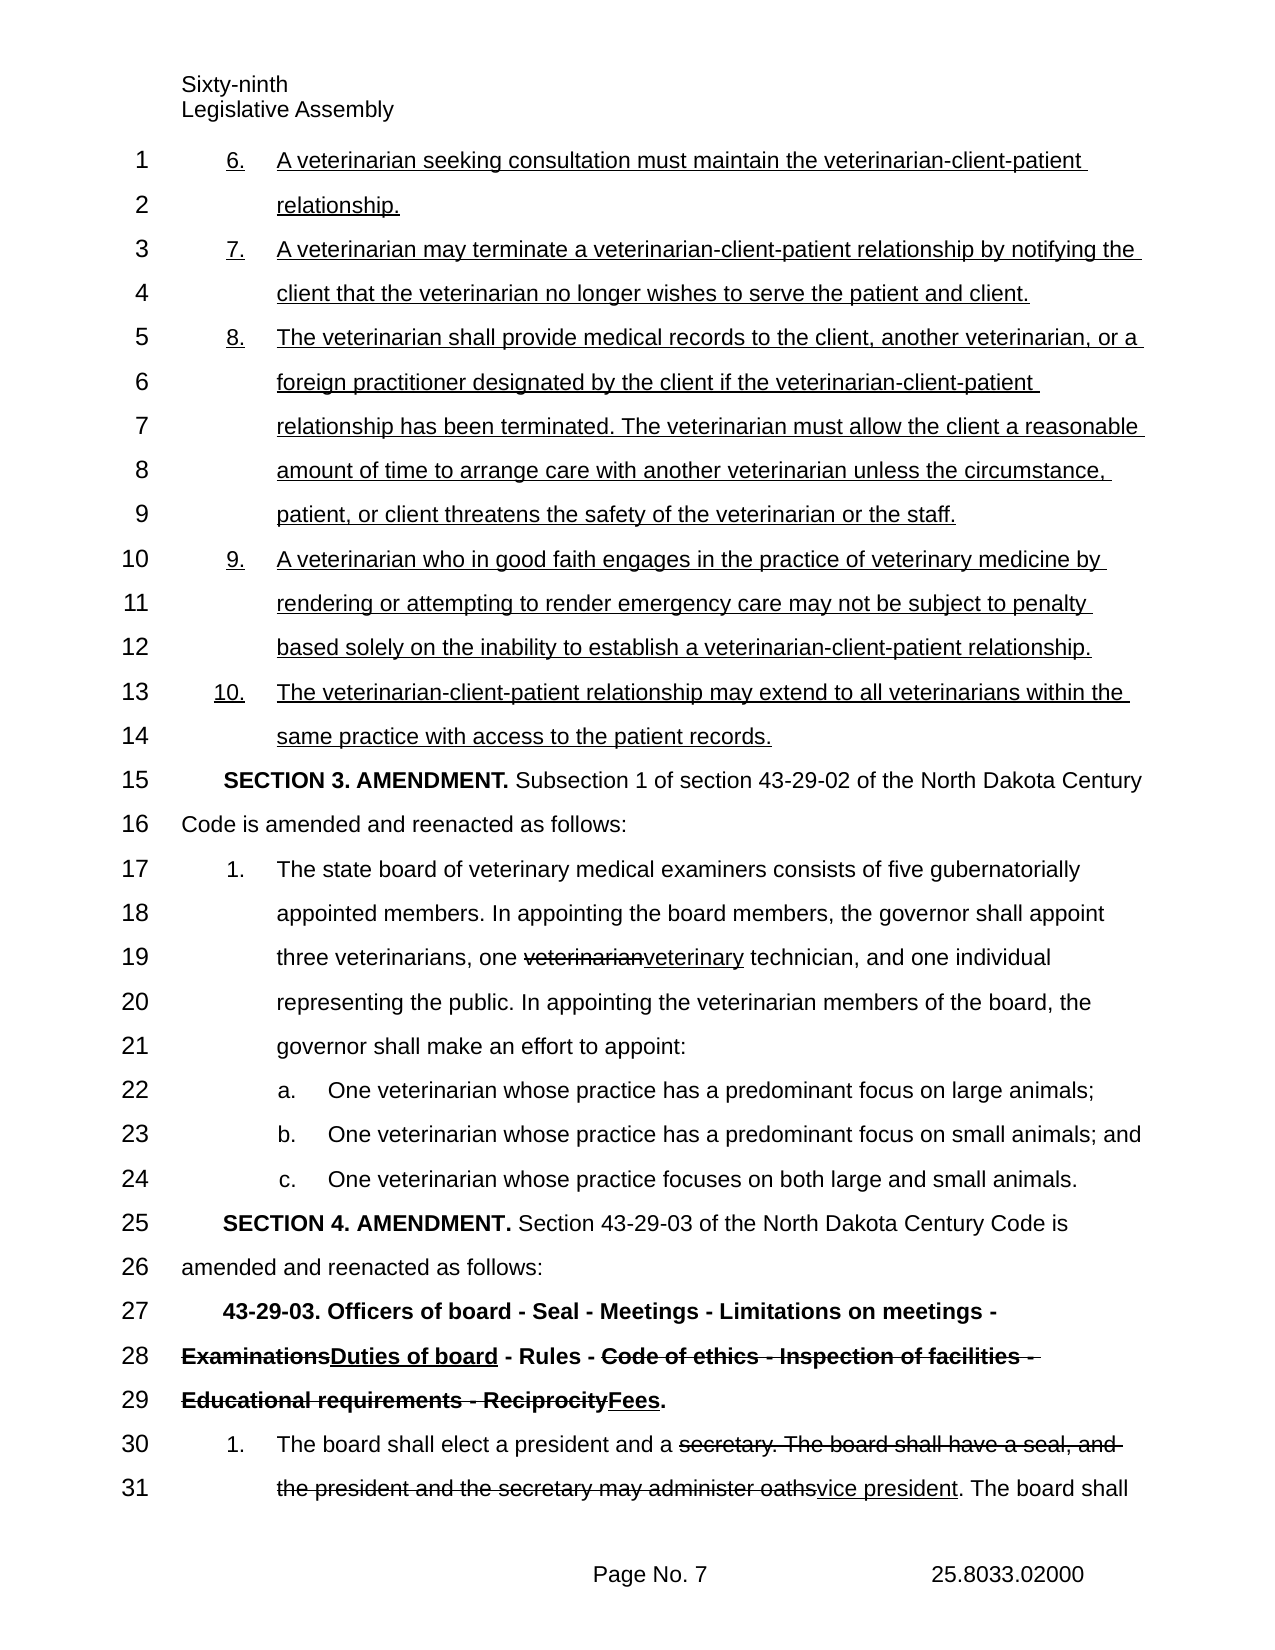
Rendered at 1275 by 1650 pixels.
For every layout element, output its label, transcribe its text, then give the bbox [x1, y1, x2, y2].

text 8. The veterinarian shall provide medical records to the client, another veterinarian, or a foreign practitioner designated by the client if the veterinarian-client-patient relationship has been terminated. The veterinarian must allow the client a reasonable amount of time to arrange care with another veterinarian unless the circumstance, patient, or client threatens the safety of the veterinarian or the staff. [181, 310, 1154, 532]
text SECTION 4. AMENDMENT. Section 43‑29‑03 of the North Dakota Century Code is amended and reenacted as follows: [181, 1196, 1154, 1284]
text 1. The state board of veterinary medical examiners consists of five gubernatorially appointed members. In appointing the board members, the governor shall appoint three veterinarians, one veterinarianveterinary technician, and one individual representing the public. In appointing the veterinarian members of the board, the governor shall make an effort to appoint: [181, 842, 1154, 1063]
text 6. A veterinarian seeking consultation must maintain the veterinarian-client-patient relationship. [181, 133, 1154, 222]
text a. One veterinarian whose practice has a predominant focus on large animals; [181, 1063, 1154, 1107]
subtitle 43‑29‑03. Officers of board ‑ Seal ‑ Meetings ‑ Limitations on meetings ‑ ExaminationsDuties of board ‑ Rules ‑ Code of ethics ‑ Inspection of facilities ‑ Educational requirements ‑ ReciprocityFees. [181, 1284, 1154, 1417]
text c. One veterinarian whose practice focuses on both large and small animals. [181, 1152, 1154, 1196]
text 9. A veterinarian who in good faith engages in the practice of veterinary medicine by rendering or attempting to render emergency care may not be subject to penalty based solely on the inability to establish a veterinarian-client-patient relationship. [181, 532, 1154, 664]
text 7. A veterinarian may terminate a veterinarian-client-patient relationship by notifying the client that the veterinarian no longer wishes to serve the patient and client. [181, 222, 1154, 310]
text SECTION 3. AMENDMENT. Subsection 1 of section 43‑29‑02 of the North Dakota Century Code is amended and reenacted as follows: [181, 753, 1154, 842]
text 10. The veterinarian-client-patient relationship may extend to all veterinarians within the same practice with access to the patient records. [181, 664, 1154, 753]
text b. One veterinarian whose practice has a predominant focus on small animals; and [181, 1107, 1154, 1152]
text 1. The board shall elect a president and a secretary. The board shall have a seal, and the president and the secretary may administer oathsvice president. The board shall [181, 1417, 1154, 1506]
